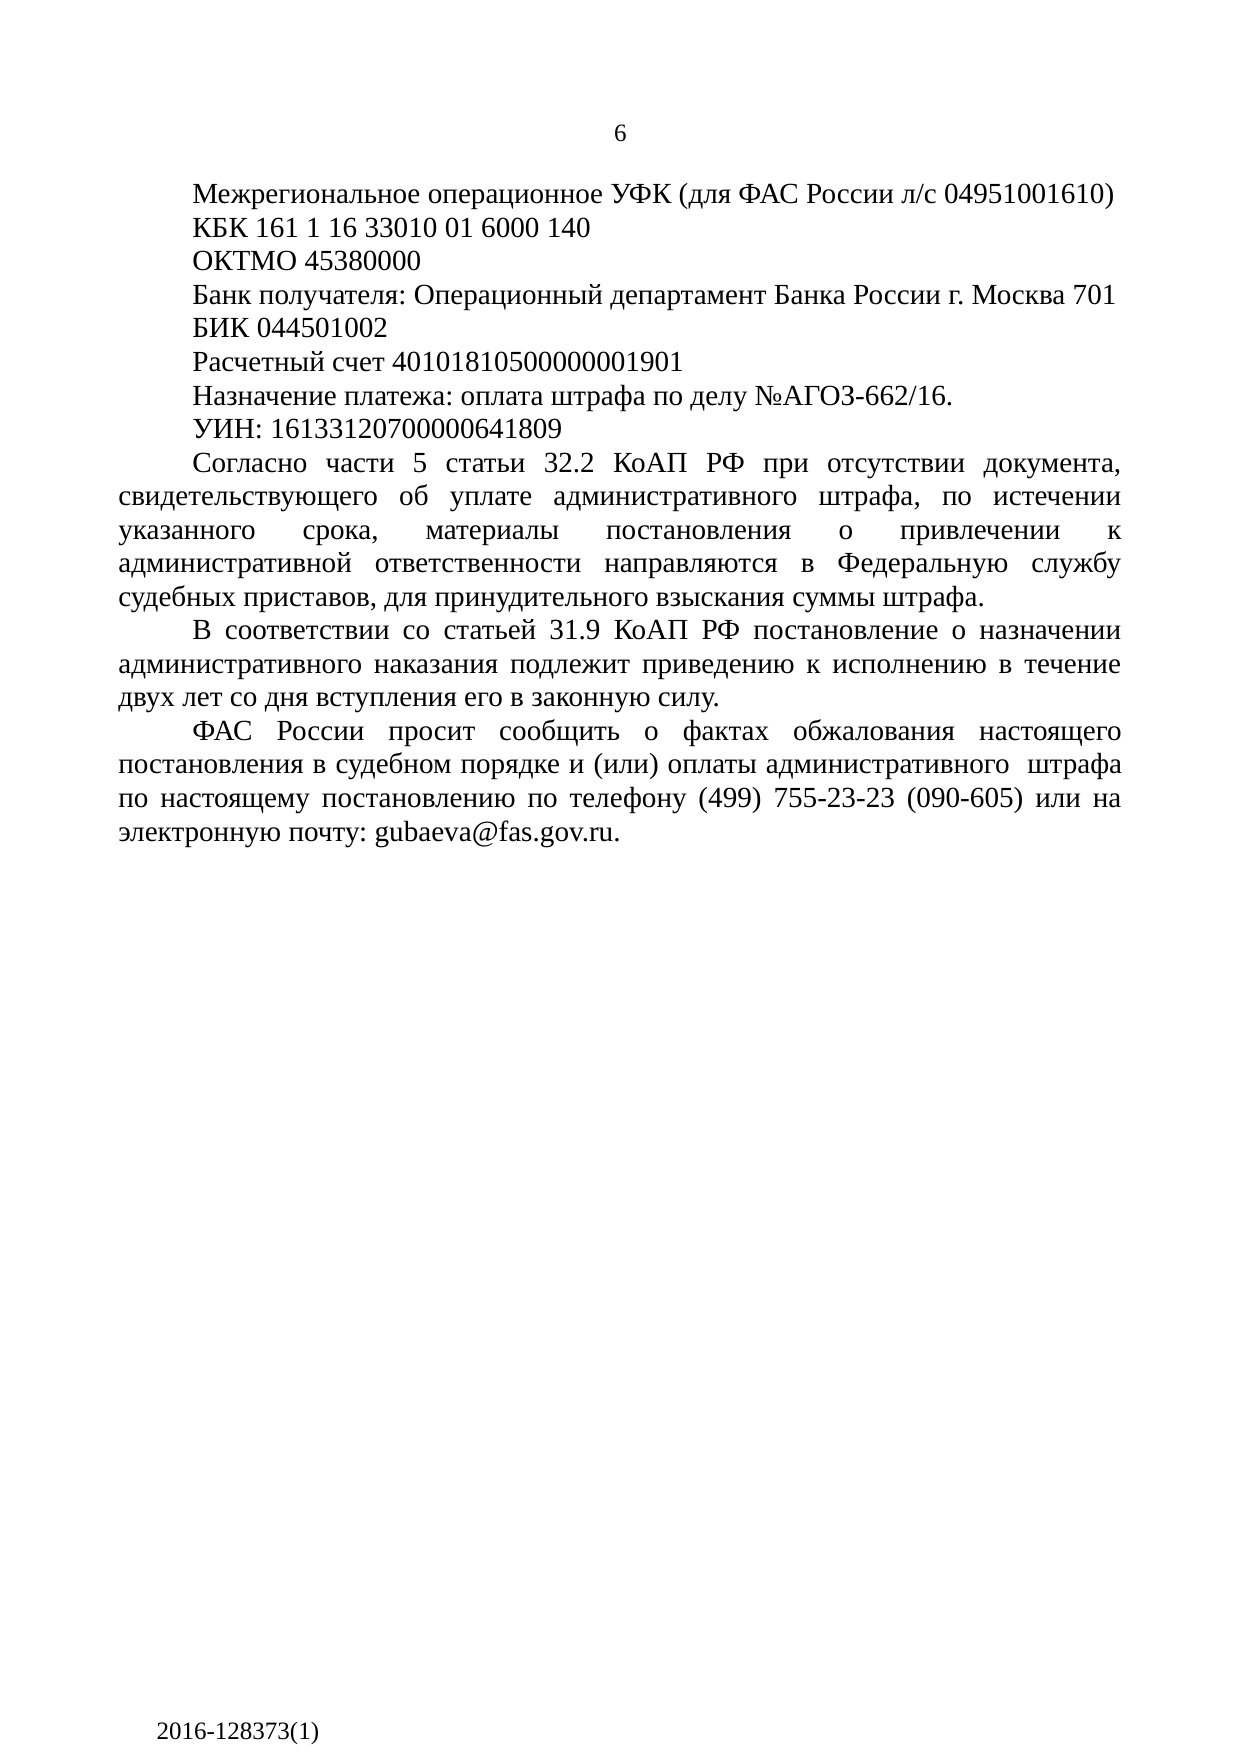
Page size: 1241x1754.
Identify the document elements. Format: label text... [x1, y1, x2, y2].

text Банк получателя: Операционный департамент Банка России г. Москва 701 [118, 277, 1122, 311]
text Межрегиональное операционное УФК (для ФАС России л/с 04951001610) [118, 176, 1122, 210]
text Расчетный счет 40101810500000001901 [118, 344, 1122, 378]
text БИК 044501002 [118, 311, 1122, 344]
text ФАС России просит сообщить о фактах обжалования настоящего постановления в судебном порядке и (или) оплаты административного штрафа по настоящему постановлению по телефону (499) 755-23-23 (090-605) или на электронную почту: gubaeva@fas.gov.ru. [118, 713, 1122, 847]
text Согласно части 5 статьи 32.2 КоАП РФ при отсутствии документа, свидетельствующего об уплате административного штрафа, по истечении указанного срока, материалы постановления о привлечении к административной ответственности направляются в Федеральную службу судебных приставов, для принудительного взыскания суммы штрафа. [118, 445, 1122, 612]
text УИН: 16133120700000641809 [118, 411, 1122, 445]
text В соответствии со статьей 31.9 КоАП РФ постановление о назначении административного наказания подлежит приведению к исполнению в течение двух лет со дня вступления его в законную силу. [118, 612, 1122, 713]
text ОКТМО 45380000 [118, 243, 1122, 277]
text Назначение платежа: оплата штрафа по делу №АГОЗ-662/16. [118, 378, 1122, 411]
text КБК 161 1 16 33010 01 6000 140 [118, 210, 1122, 243]
